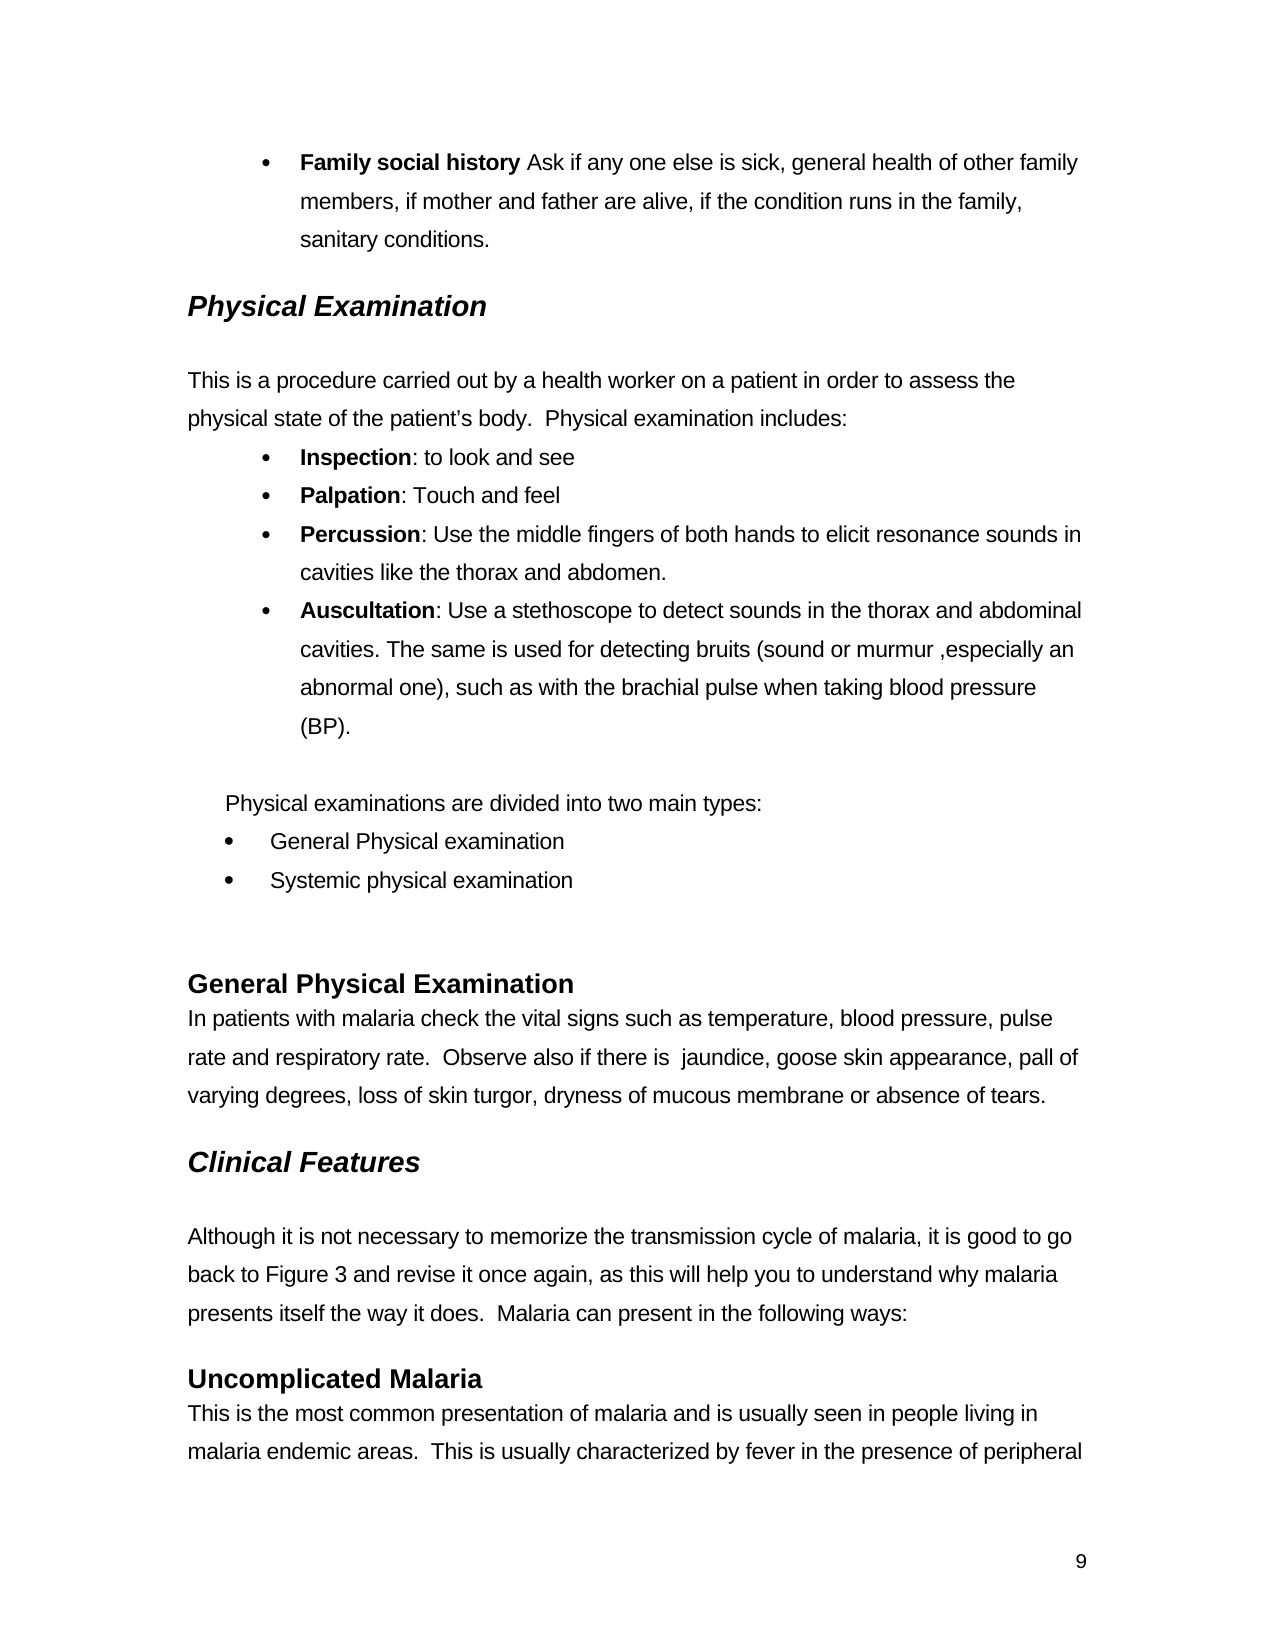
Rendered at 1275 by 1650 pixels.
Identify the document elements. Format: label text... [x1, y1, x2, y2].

list Family social history Ask if any one else is sick, general health of other family members, if mother and father are alive, if the condition runs in the family, sanitary conditions. [262, 150, 1087, 252]
text Although it is not necessary to memorize the transmission cycle of malaria, it is good to go back to Figure 3 and revise it once again, as this will help you to understand why malaria presents itself the way it does. Malaria can present in the following ways: [187, 1223, 1087, 1326]
text This is a procedure carried out by a health worker on a patient in order to assess the physical state of the patient’s body. Physical examination includes: [187, 368, 1087, 432]
subtitle General Physical Examination [187, 969, 1087, 999]
text In patients with malaria check the vital signs such as temperature, blood pressure, pulse rate and respiratory rate. Observe also if there is jaundice, goose skin appearance, pall of varying degrees, loss of skin turgor, dryness of mucous membrane or absence of tears. [187, 1006, 1087, 1108]
subtitle Clinical Features [187, 1146, 1087, 1179]
list Inspection: to look and see [262, 444, 1087, 470]
text Physical examinations are divided into two main types: [225, 790, 1087, 816]
list Systemic physical examination [225, 867, 1087, 893]
subtitle Physical Examination [187, 290, 1087, 323]
subtitle Uncomplicated Malaria [187, 1364, 1087, 1394]
list General Physical examination [225, 829, 1087, 854]
text This is the most common presentation of malaria and is usually seen in people living in malaria endemic areas. This is usually characterized by fever in the presence of peripheral [187, 1400, 1087, 1464]
list Auscultation: Use a stethoscope to detect sounds in the thorax and abdominal cavities. The same is used for detecting bruits (sound or murmur ,especially an abnormal one), such as with the brachial pulse when taking blood pressure (BP). [262, 598, 1087, 739]
list Palpation: Touch and feel [262, 483, 1087, 508]
list Percussion: Use the middle fingers of both hands to elicit resonance sounds in cavities like the thorax and abdomen. [262, 521, 1087, 585]
